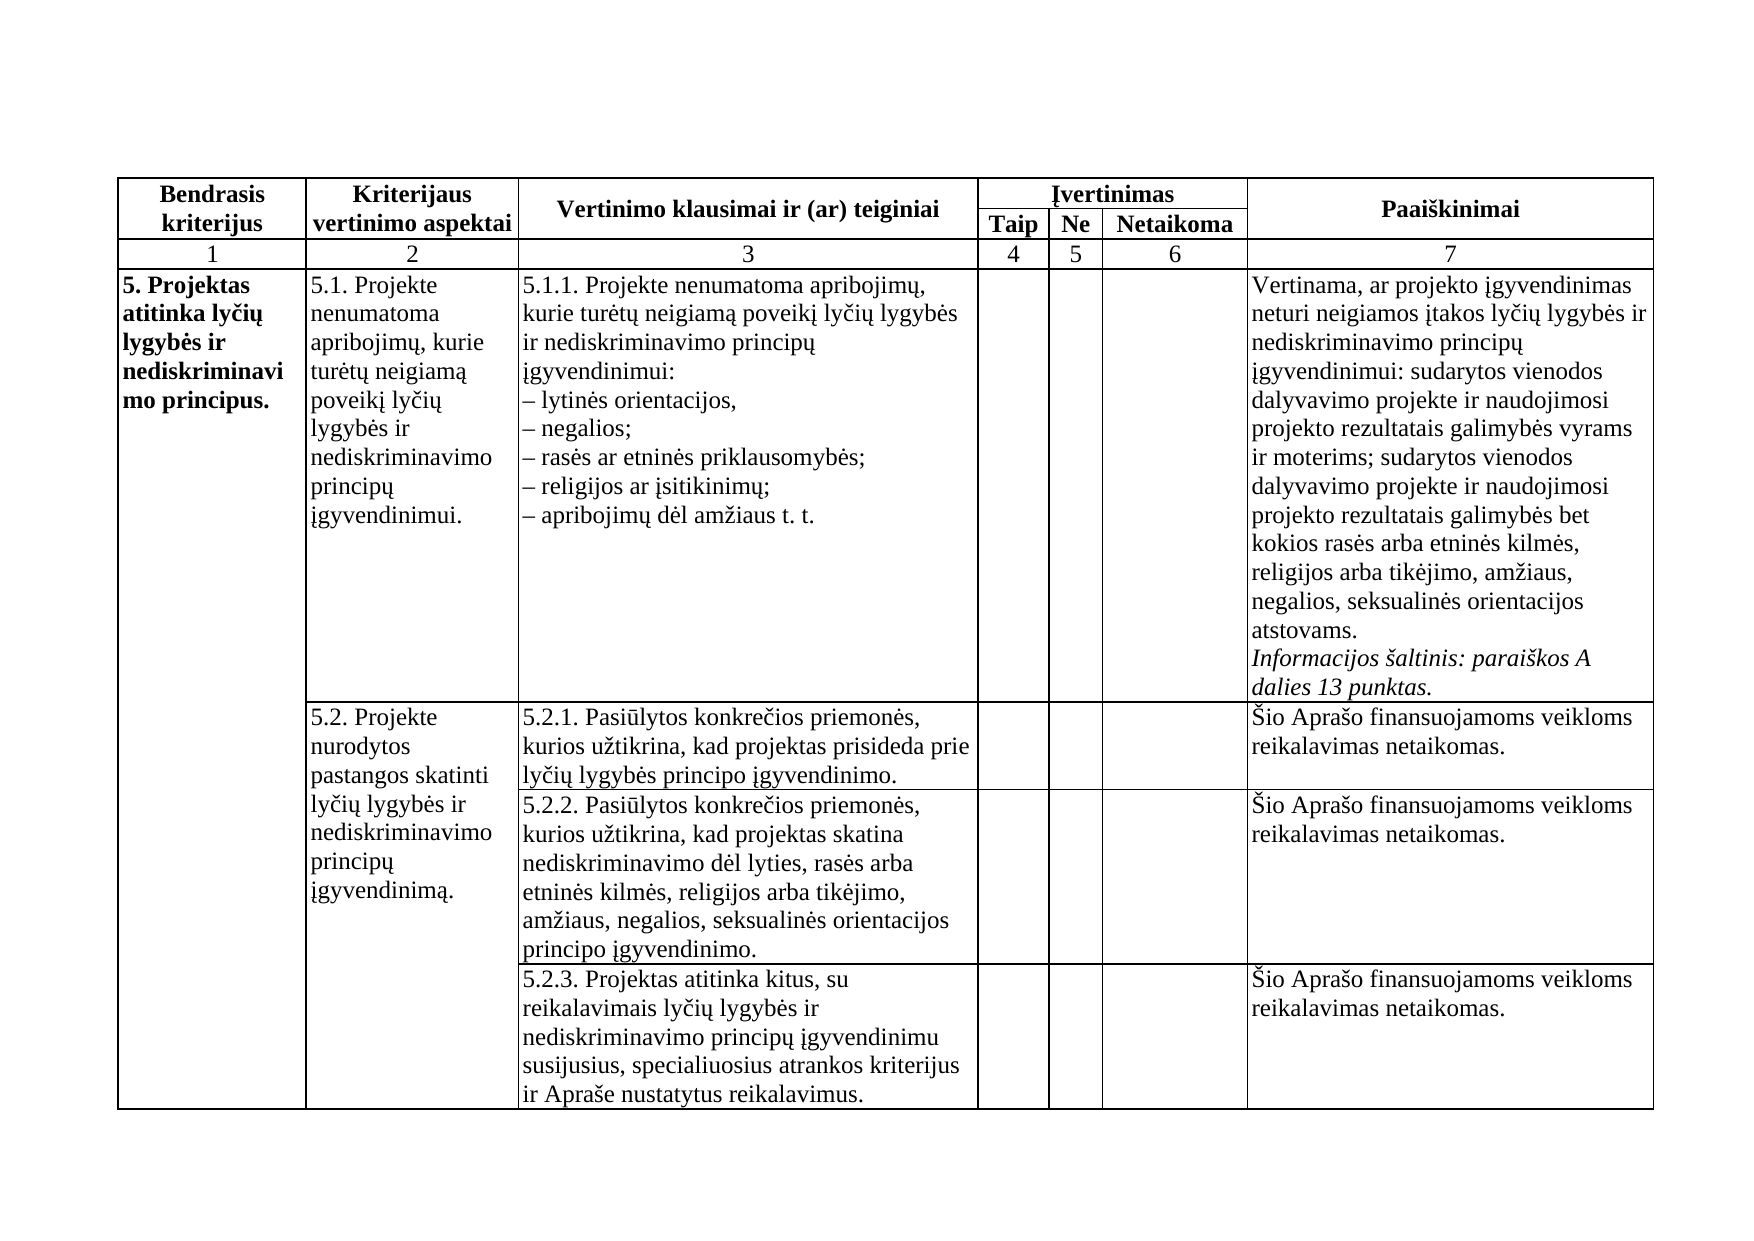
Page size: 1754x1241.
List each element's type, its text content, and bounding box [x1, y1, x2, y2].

table_cell 5.1.1. Projekte nenumatoma apribojimų, kurie turėtų neigiamą poveikį lyčių lygybės ir nediskriminavimo principų įgyvendinimui: – lytinės orientacijos, – negalios; – rasės ar etninės priklausomybės; – religijos ar įsitikinimų; – apribojimų dėl amžiaus t. t. [519, 270, 977, 701]
table_cell 7 [1248, 240, 1653, 268]
table_cell [1103, 703, 1247, 789]
table_cell Netaikoma [1103, 209, 1247, 238]
table_cell 5.1. Projekte nenumatoma apribojimų, kurie turėtų neigiamą poveikį lyčių lygybės ir nediskriminavimo principų įgyvendinimui. [307, 270, 518, 701]
table_cell [1103, 790, 1247, 963]
table_cell 2 [307, 240, 518, 268]
table_cell Ne [1050, 209, 1102, 238]
table_cell Vertinama, ar projekto įgyvendinimas neturi neigiamos įtakos lyčių lygybės ir nediskriminavimo principų įgyvendinimui: sudarytos vienodos dalyvavimo projekte ir naudojimosi projekto rezultatais galimybės vyrams ir moterims; sudarytos vienodos dalyvavimo projekte ir naudojimosi projekto rezultatais galimybės bet kokios rasės arba etninės kilmės, religijos arba tikėjimo, amžiaus, negalios, seksualinės orientacijos atstovams. Informacijos šaltinis: paraiškos A dalies 13 punktas. [1248, 270, 1653, 701]
table_cell Šio Aprašo finansuojamoms veikloms reikalavimas netaikomas. [1248, 790, 1653, 963]
table_cell [979, 790, 1048, 963]
table_cell 4 [979, 240, 1048, 268]
table_cell [1050, 703, 1102, 789]
table_cell [1050, 270, 1102, 701]
table_cell [1103, 270, 1247, 701]
table_cell [979, 965, 1048, 1108]
table_header Paaiškinimai [1248, 179, 1653, 238]
table_cell [1050, 965, 1102, 1108]
table_cell [979, 703, 1048, 789]
table_cell [1050, 790, 1102, 963]
table_cell 5.2. Projekte nurodytos pastangos skatinti lyčių lygybės ir nediskriminavimo principų įgyvendinimą. [307, 703, 518, 1108]
table_cell 6 [1103, 240, 1247, 268]
table_header Kriterijaus vertinimo aspektai [307, 179, 518, 238]
table_header Vertinimo klausimai ir (ar) teiginiai [519, 179, 977, 238]
table_cell Šio Aprašo finansuojamoms veikloms reikalavimas netaikomas. [1248, 965, 1653, 1108]
table_cell Šio Aprašo finansuojamoms veikloms reikalavimas netaikomas. [1248, 703, 1653, 789]
table_cell Taip [979, 209, 1048, 238]
table_cell 1 [119, 240, 305, 268]
table_cell 3 [519, 240, 977, 268]
table_header Įvertinimas [979, 179, 1247, 207]
table_cell 5. Projektas atitinka lyčių lygybės ir nediskriminavimo principus. [119, 270, 305, 1108]
table_cell 5 [1050, 240, 1102, 268]
table_cell [1103, 965, 1247, 1108]
table_header Bendrasis kriterijus [119, 179, 305, 238]
table_cell 5.2.2. Pasiūlytos konkrečios priemonės, kurios užtikrina, kad projektas skatina nediskriminavimo dėl lyties, rasės arba etninės kilmės, religijos arba tikėjimo, amžiaus, negalios, seksualinės orientacijos principo įgyvendinimo. [519, 790, 977, 963]
table_cell [979, 270, 1048, 701]
table_cell 5.2.3. Projektas atitinka kitus, su reikalavimais lyčių lygybės ir nediskriminavimo principų įgyvendinimu susijusius, specialiuosius atrankos kriterijus ir Apraše nustatytus reikalavimus. [519, 965, 977, 1108]
table_cell 5.2.1. Pasiūlytos konkrečios priemonės, kurios užtikrina, kad projektas prisideda prie lyčių lygybės principo įgyvendinimo. [519, 703, 977, 789]
